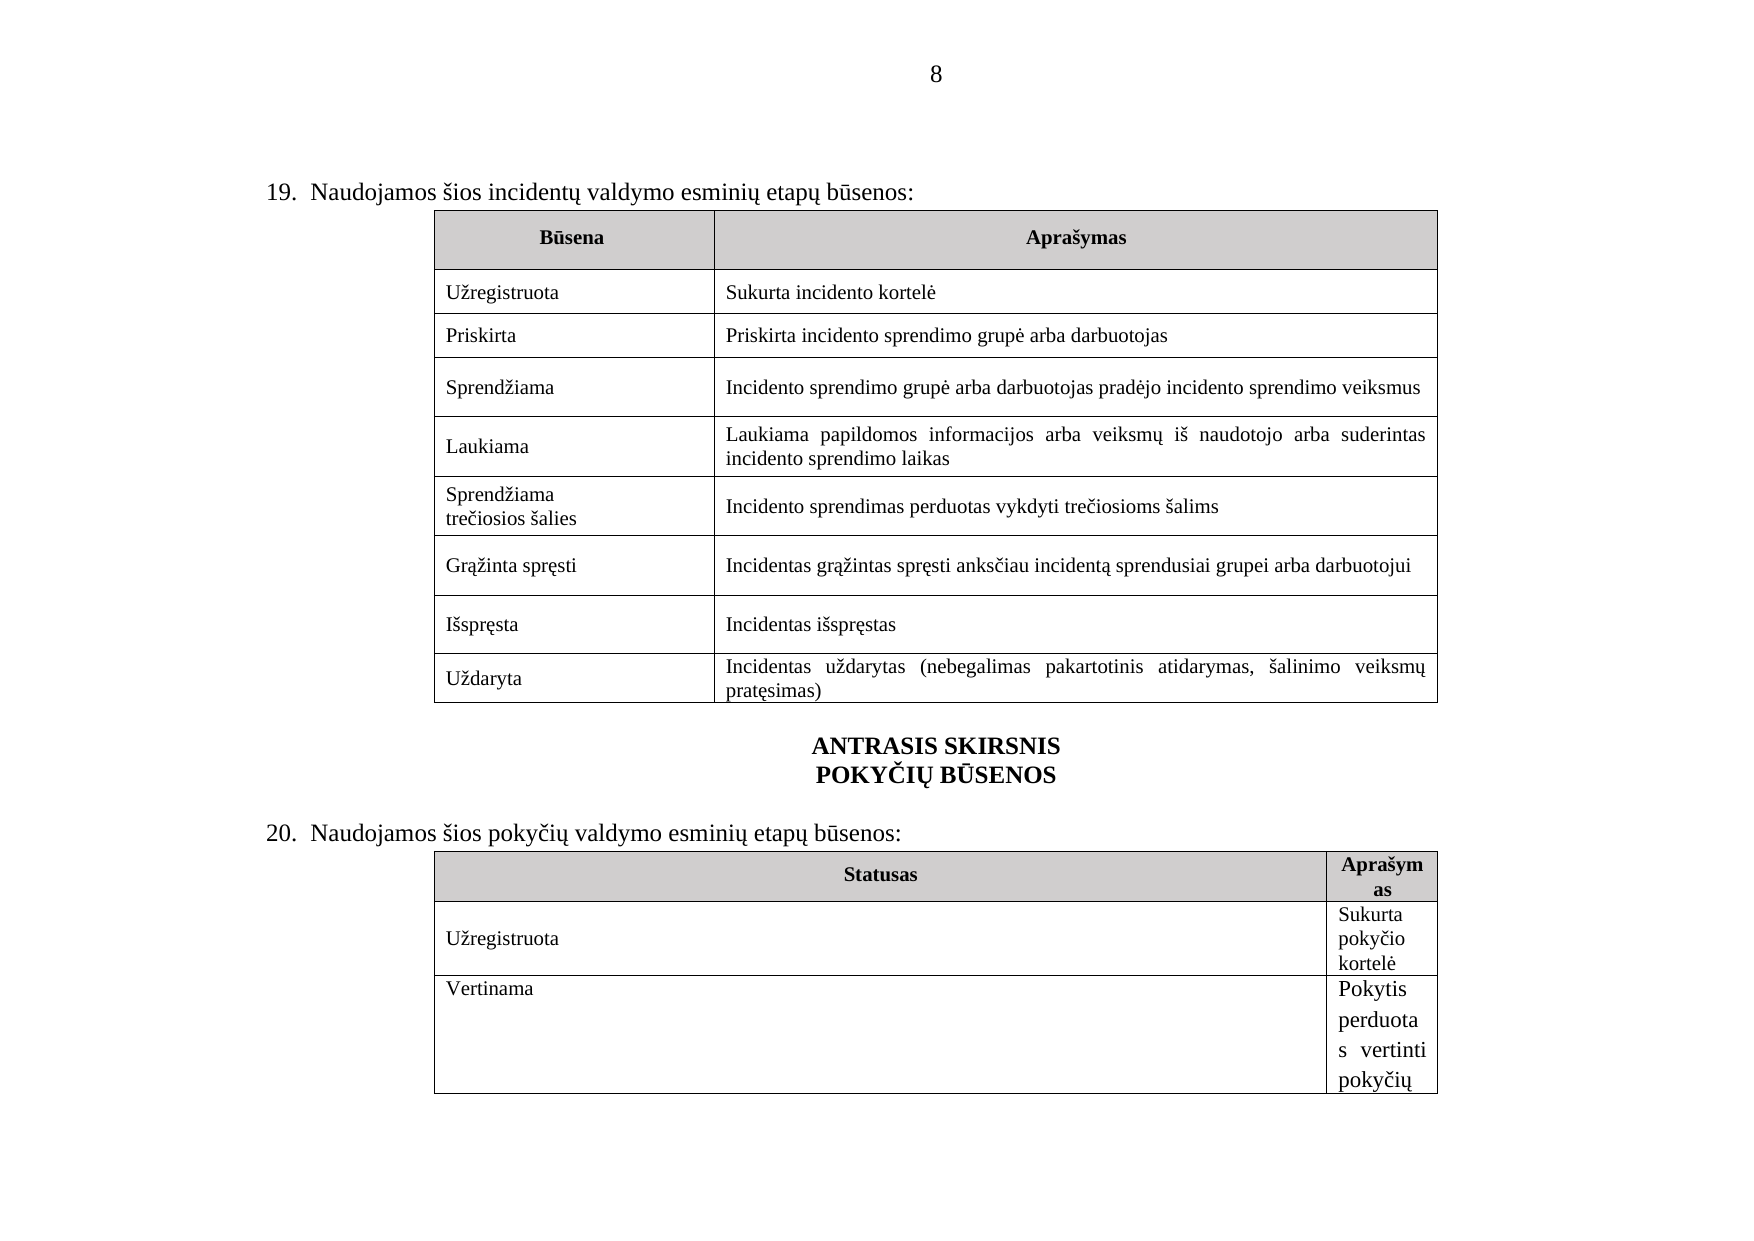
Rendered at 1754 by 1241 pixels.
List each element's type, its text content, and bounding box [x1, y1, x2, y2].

table_cell Incidentas uždarytas (nebegalimas pakartotinis atidarymas, šalinimo veiksmų pratęsimas) [715, 654, 1437, 702]
table_cell Sukurta incidento kortelė [715, 270, 1437, 313]
table_cell Priskirta incidento sprendimo grupė arba darbuotojas [715, 314, 1437, 357]
table_cell Uždaryta [435, 654, 714, 702]
table_cell Užregistruota [435, 902, 1326, 974]
table_cell Sprendžiama trečiosios šalies [435, 477, 714, 535]
table_cell Incidentas grąžintas spręsti anksčiau incidentą sprendusiai grupei arba darbuotojui [715, 536, 1437, 594]
table_cell Išspręsta [435, 596, 714, 652]
text 20. Naudojamos šios pokyčių valdymo esminių etapų būsenos: [177, 818, 1695, 846]
table_cell Incidento sprendimas perduotas vykdyti trečiosioms šalims [715, 477, 1437, 535]
table_cell Laukiama [435, 417, 714, 476]
table_cell Laukiama papildomos informacijos arba veiksmų iš naudotojo arba suderintas incidento sprendimo laikas [715, 417, 1437, 476]
text POKYČIŲ BŪSENOS [177, 760, 1695, 789]
table_cell Pokytis perduotas vertinti pokyčių [1327, 976, 1437, 1092]
table_cell Priskirta [435, 314, 714, 357]
table_cell Incidentas išspręstas [715, 596, 1437, 652]
table_header Aprašymas [715, 211, 1437, 269]
table_header Būsena [435, 211, 714, 269]
table_header Statusas [435, 852, 1326, 901]
table_cell Užregistruota [435, 270, 714, 313]
table_cell Sprendžiama [435, 358, 714, 416]
table_cell Sukurta pokyčio kortelė [1327, 902, 1437, 974]
table_cell Grąžinta spręsti [435, 536, 714, 594]
table_cell Incidento sprendimo grupė arba darbuotojas pradėjo incidento sprendimo veiksmus [715, 358, 1437, 416]
table_header Aprašymas [1327, 852, 1437, 901]
table_cell Vertinama [435, 976, 1326, 1092]
text 19. Naudojamos šios incidentų valdymo esminių etapų būsenos: [177, 177, 1695, 206]
text ANTRASIS SKIRSNIS [177, 731, 1695, 760]
